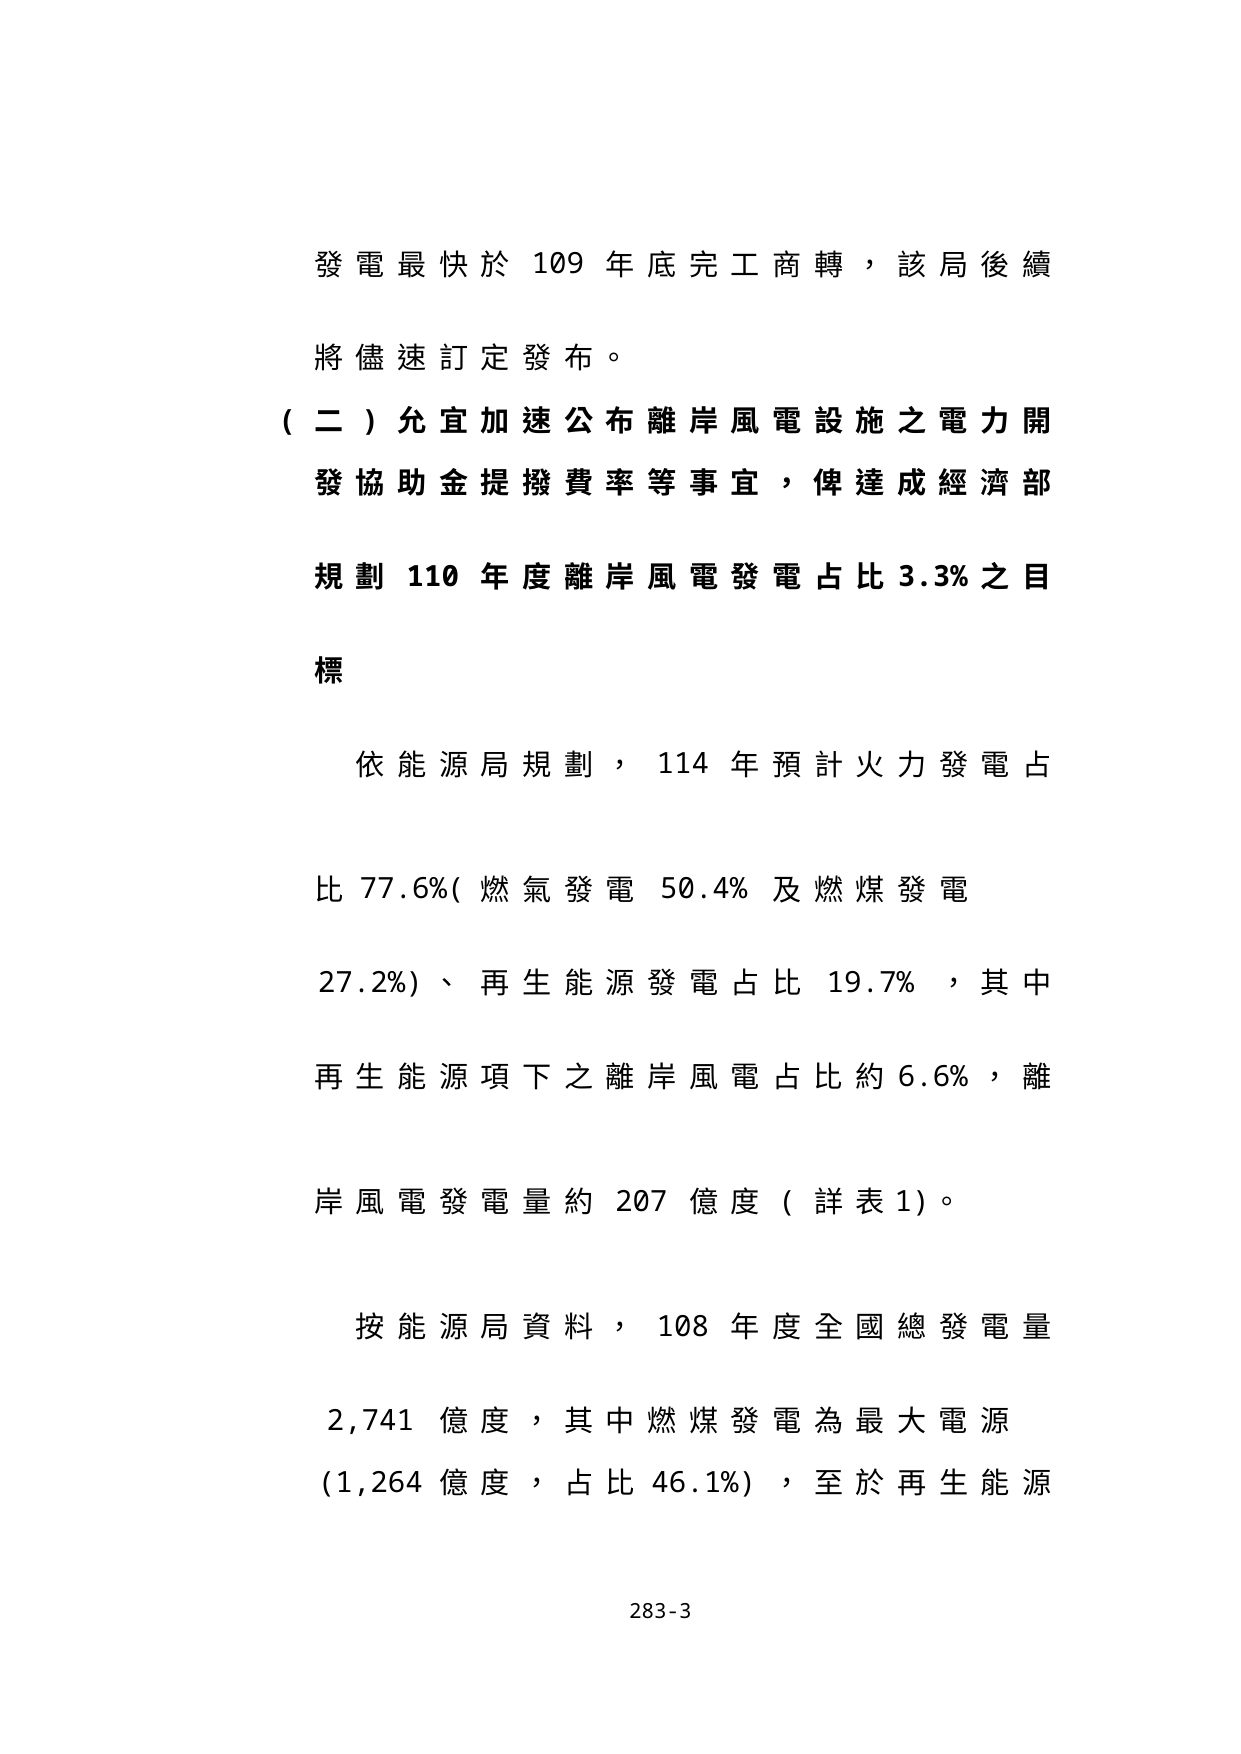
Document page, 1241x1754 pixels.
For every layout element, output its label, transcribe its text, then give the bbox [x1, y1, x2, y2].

text 依能源局規劃，114年預計火力發電占比77.6%(燃氣發電50.4%及燃煤發電27.2%)、再生能源發電占比19.7%，其中再生能源項下之離岸風電占比約6.6%，離岸風電發電量約207億度(詳表1)。 [271, 689, 1058, 1252]
text 按能源局資料，108年度全國總發電量2,741億度，其中燃煤發電為最大電源(1,264億度，占比46.1%)，至於再生能源之風力發電量為19億度，占全國總發電量之0.7%。為達到114年度離岸風電發電量達207億度、發電占比為6.6%之目標，該局規劃離岸風電110年度發電量為96億度，發電占比為3.3%。 [271, 1252, 1058, 1502]
text (二)允宜加速公布離岸風電設施之電力開發協助金提撥費率等事宜，俾達成經濟部規劃110年度離岸風電發電占比3.3%之目標 [242, 377, 1058, 689]
text 此外，經濟部107年2月預告「發電設施與輸變電設施電力開發協助金提撥比例」（草案），明列發電業8類發電設施（能源別）之提撥費率【含風力（離岸）0.018元/度】，惟該部108年4月18日訂定發布之「發電設施與輸變電設施電力開發協助金提撥比例」仍未含草案預告之風力（離岸）提撥費率。詢據能源局，此係各界對離岸風電設施之電協金提撥比例及分配尚有不同意見所致，因離岸風力發電最快於109年底完工商轉，該局後續將儘速訂定發布。 [271, 189, 1058, 377]
